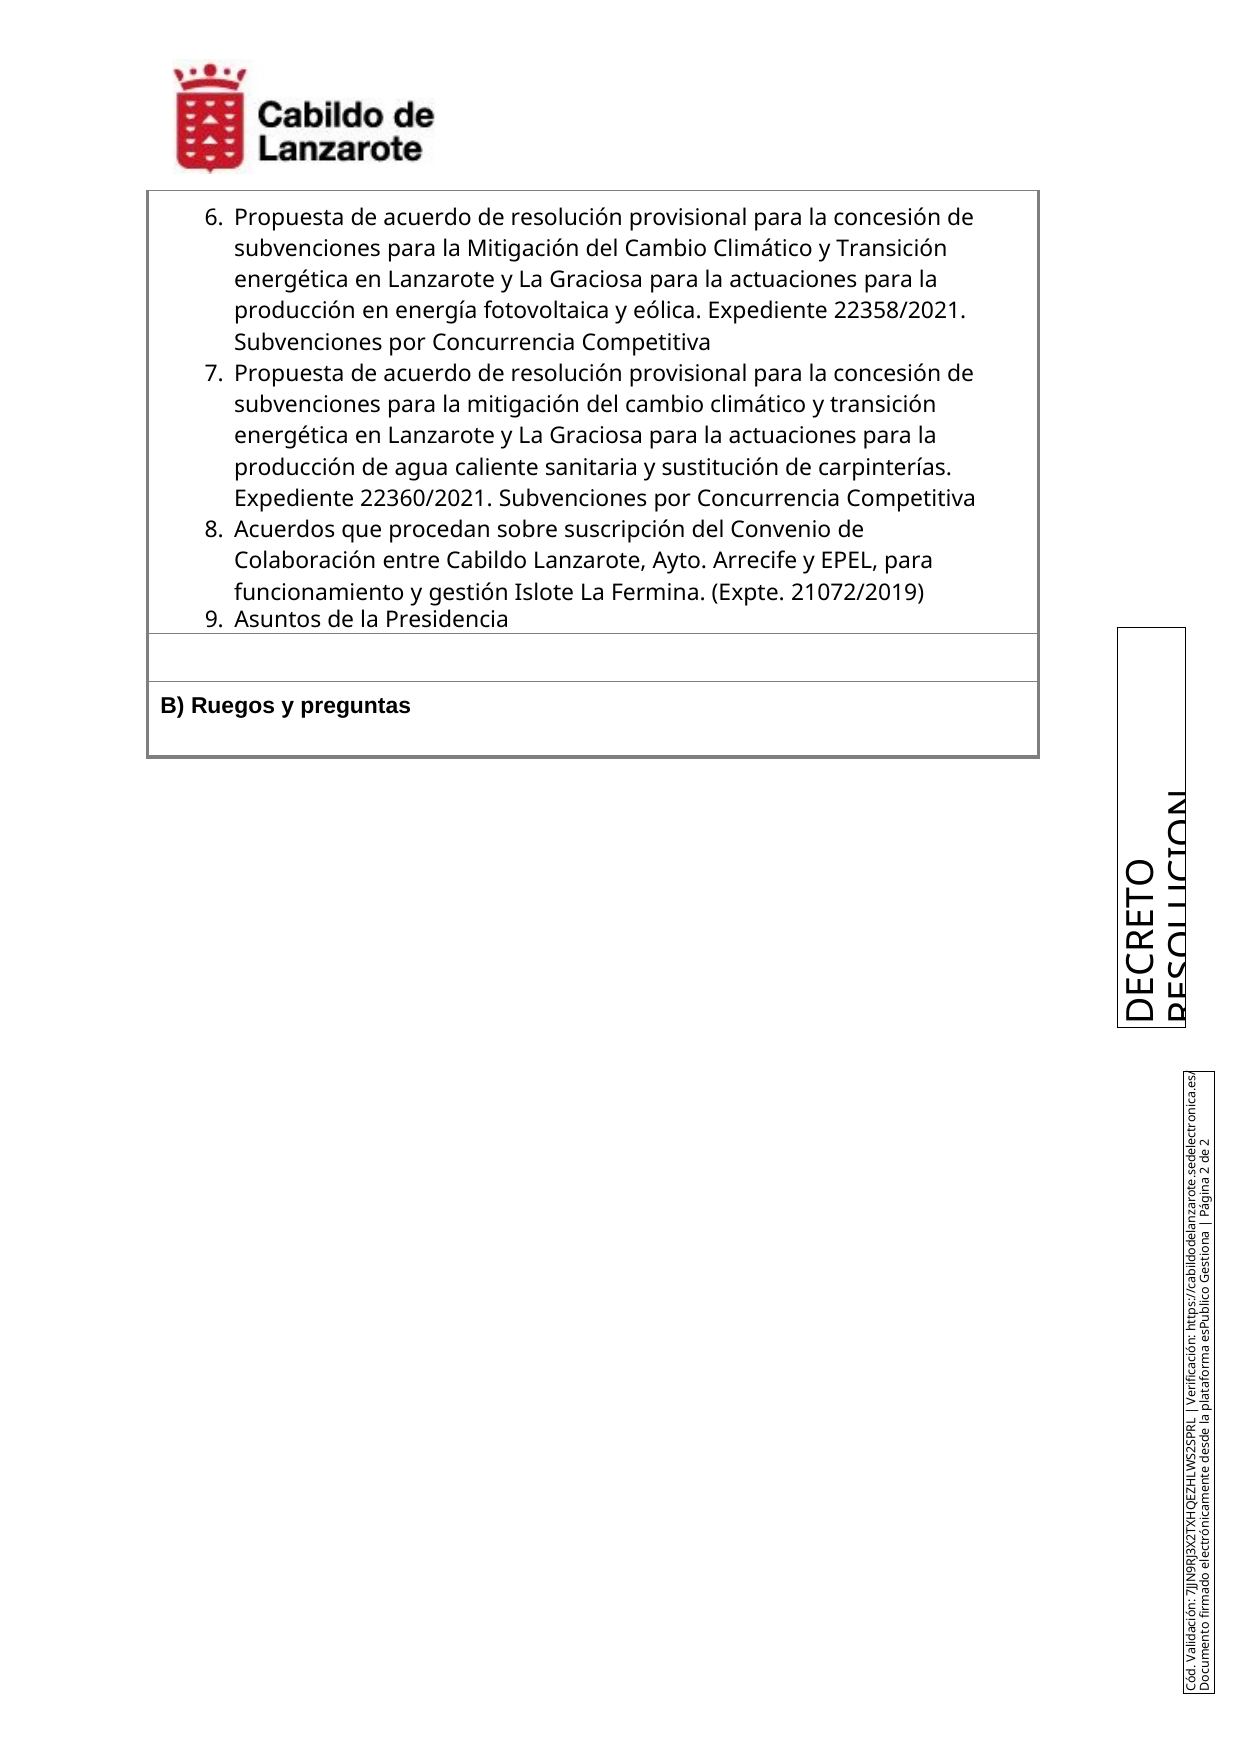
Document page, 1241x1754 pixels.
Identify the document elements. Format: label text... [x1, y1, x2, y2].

text Cód. Validación: 7JJN9RJ3X2TXHQEZHLWS2SPRL | Verificación: https://cabildodelanzarote.sedelectronica.es/ Documento firmado electrónicamente desde la plataforma esPublico Gestiona | Página 2 de 2 [1184, 1073, 1211, 1693]
table_cell [149, 634, 1037, 681]
table_header Propuesta de acuerdo de resolución provisional para la concesión de subvenciones para la Mitigación del Cambio Climático y Transición energética en Lanzarote y La Graciosa para la actuaciones para la producción en energía fotovoltaica y eólica. Expediente 22358/2021. Subvenciones por Concurrencia Competitiva Propuesta de acuerdo de resolución provisional para la concesión de subvenciones para la mitigación del cambio climático y transición energética en Lanzarote y La Graciosa para la actuaciones para la producción de agua caliente sanitaria y sustitución de carpinterías. Expediente 22360/2021. Subvenciones por Concurrencia Competitiva Acuerdos que procedan sobre suscripción del Convenio de Colaboración entre Cabildo Lanzarote, Ayto. Arrecife y EPEL, para funcionamiento y gestión Islote La Fermina. (Expte. 21072/2019) Asuntos de la Presidencia [149, 191, 1037, 633]
text DECRETO RESOLUCION [1118, 629, 1183, 1027]
picture [172, 59, 436, 174]
table_cell B) Ruegos y preguntas [149, 682, 1037, 755]
